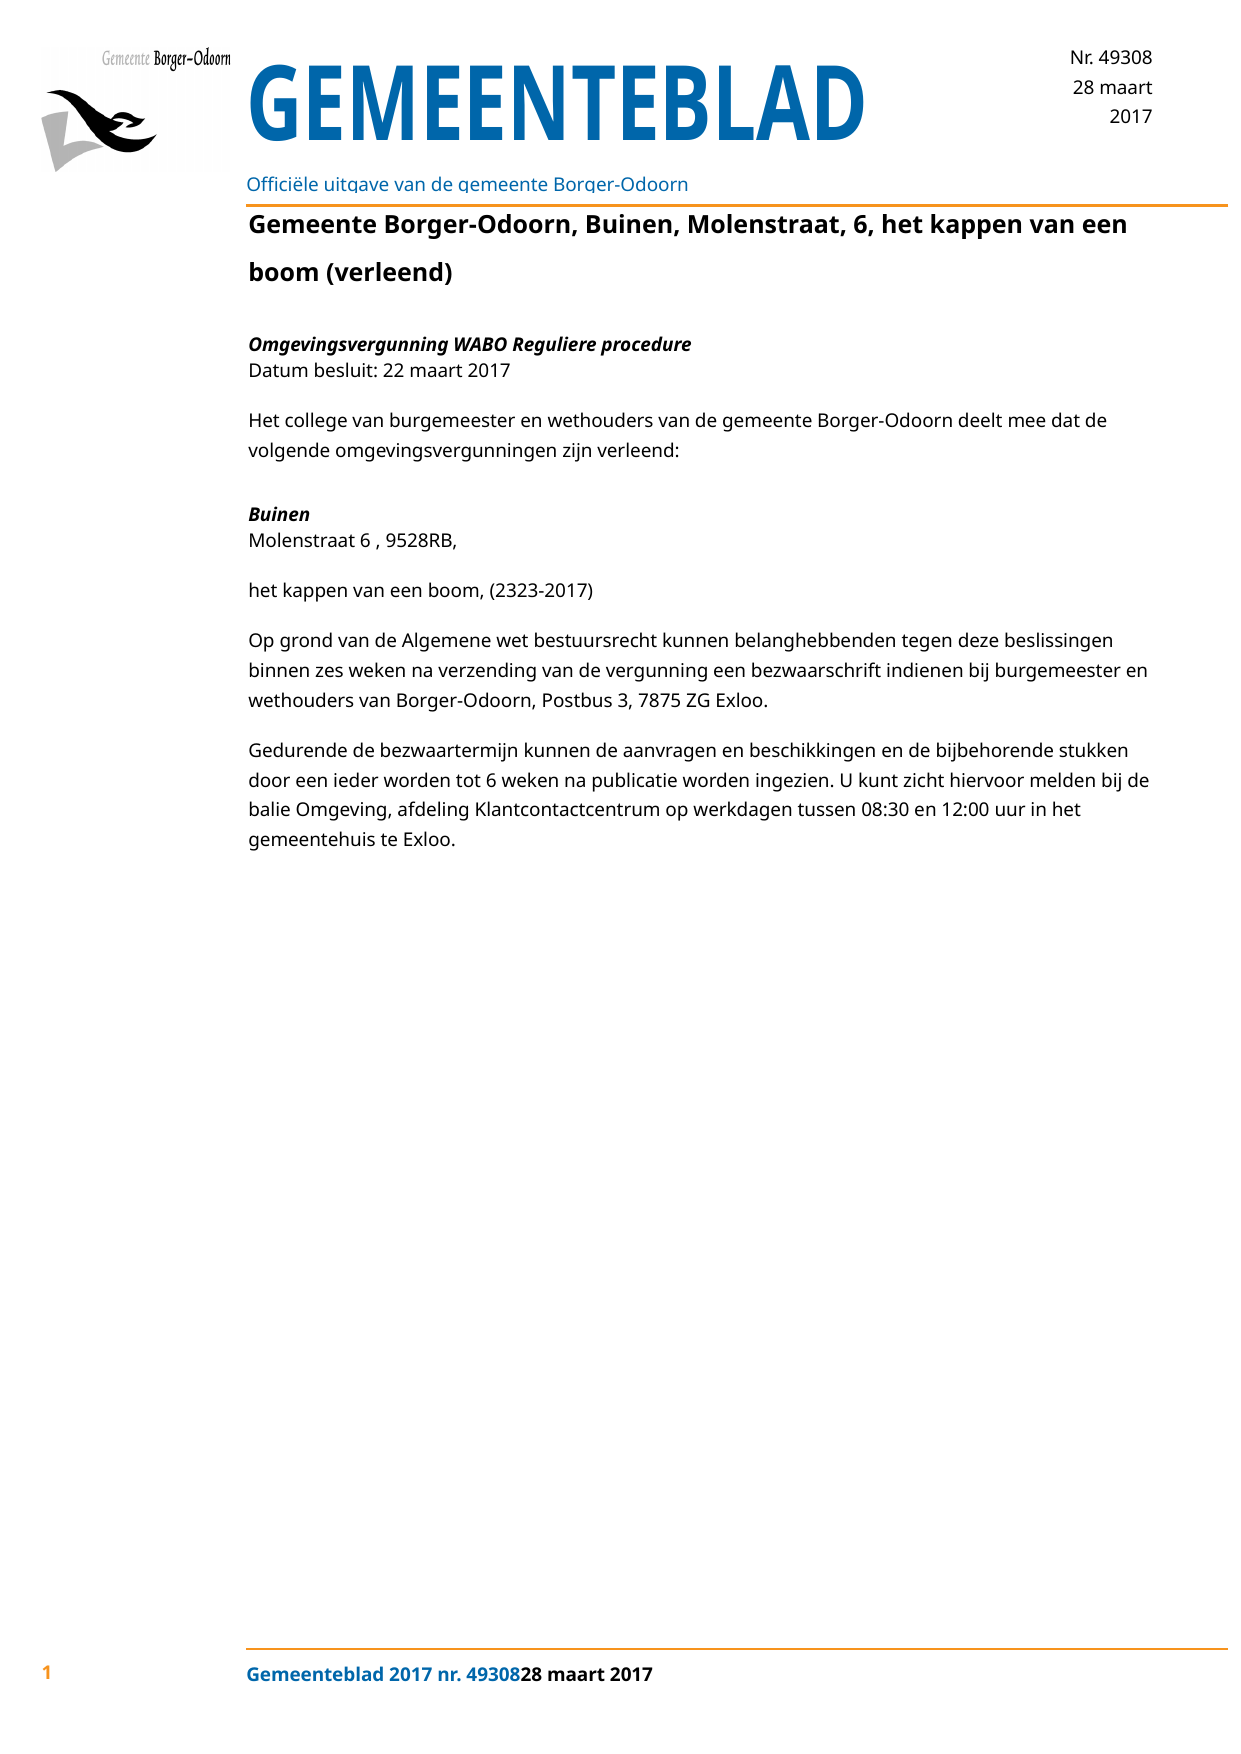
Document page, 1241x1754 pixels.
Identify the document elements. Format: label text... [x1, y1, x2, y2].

text Omgevingsvergunning WABO Reguliere procedure [248, 331, 1152, 357]
text het kappen van een boom, (2323-2017) [248, 577, 1152, 603]
text Gemeente Borger-Odoorn, Buinen, Molenstraat, 6, het kappen van een boom (verleend) [248, 207, 1152, 288]
text Het college van burgemeester en wethouders van de gemeente Borger-Odoorn deelt mee dat de volgende omgevingsvergunningen zijn verleend: [248, 408, 1152, 463]
picture [41, 47, 231, 172]
text Op grond van de Algemene wet bestuursrecht kunnen belanghebbenden tegen deze beslissingen binnen zes weken na verzending van de vergunning een bezwaarschrift indienen bij burgemeester en wethouders van Borger-Odoorn, Postbus 3, 7875 ZG Exloo. [248, 628, 1152, 713]
text Buinen [248, 501, 1152, 527]
text Gedurende de bezwaartermijn kunnen de aanvragen en beschikkingen en de bijbehorende stukken door een ieder worden tot 6 weken na publicatie worden ingezien. U kunt zicht hiervoor melden bij de balie Omgeving, afdeling Klantcontactcentrum op werkdagen tussen 08:30 en 12:00 uur in het gemeentehuis te Exloo. [248, 737, 1152, 852]
text Molenstraat 6 , 9528RB, [248, 527, 1152, 553]
text Datum besluit: 22 maart 2017 [248, 357, 1152, 383]
